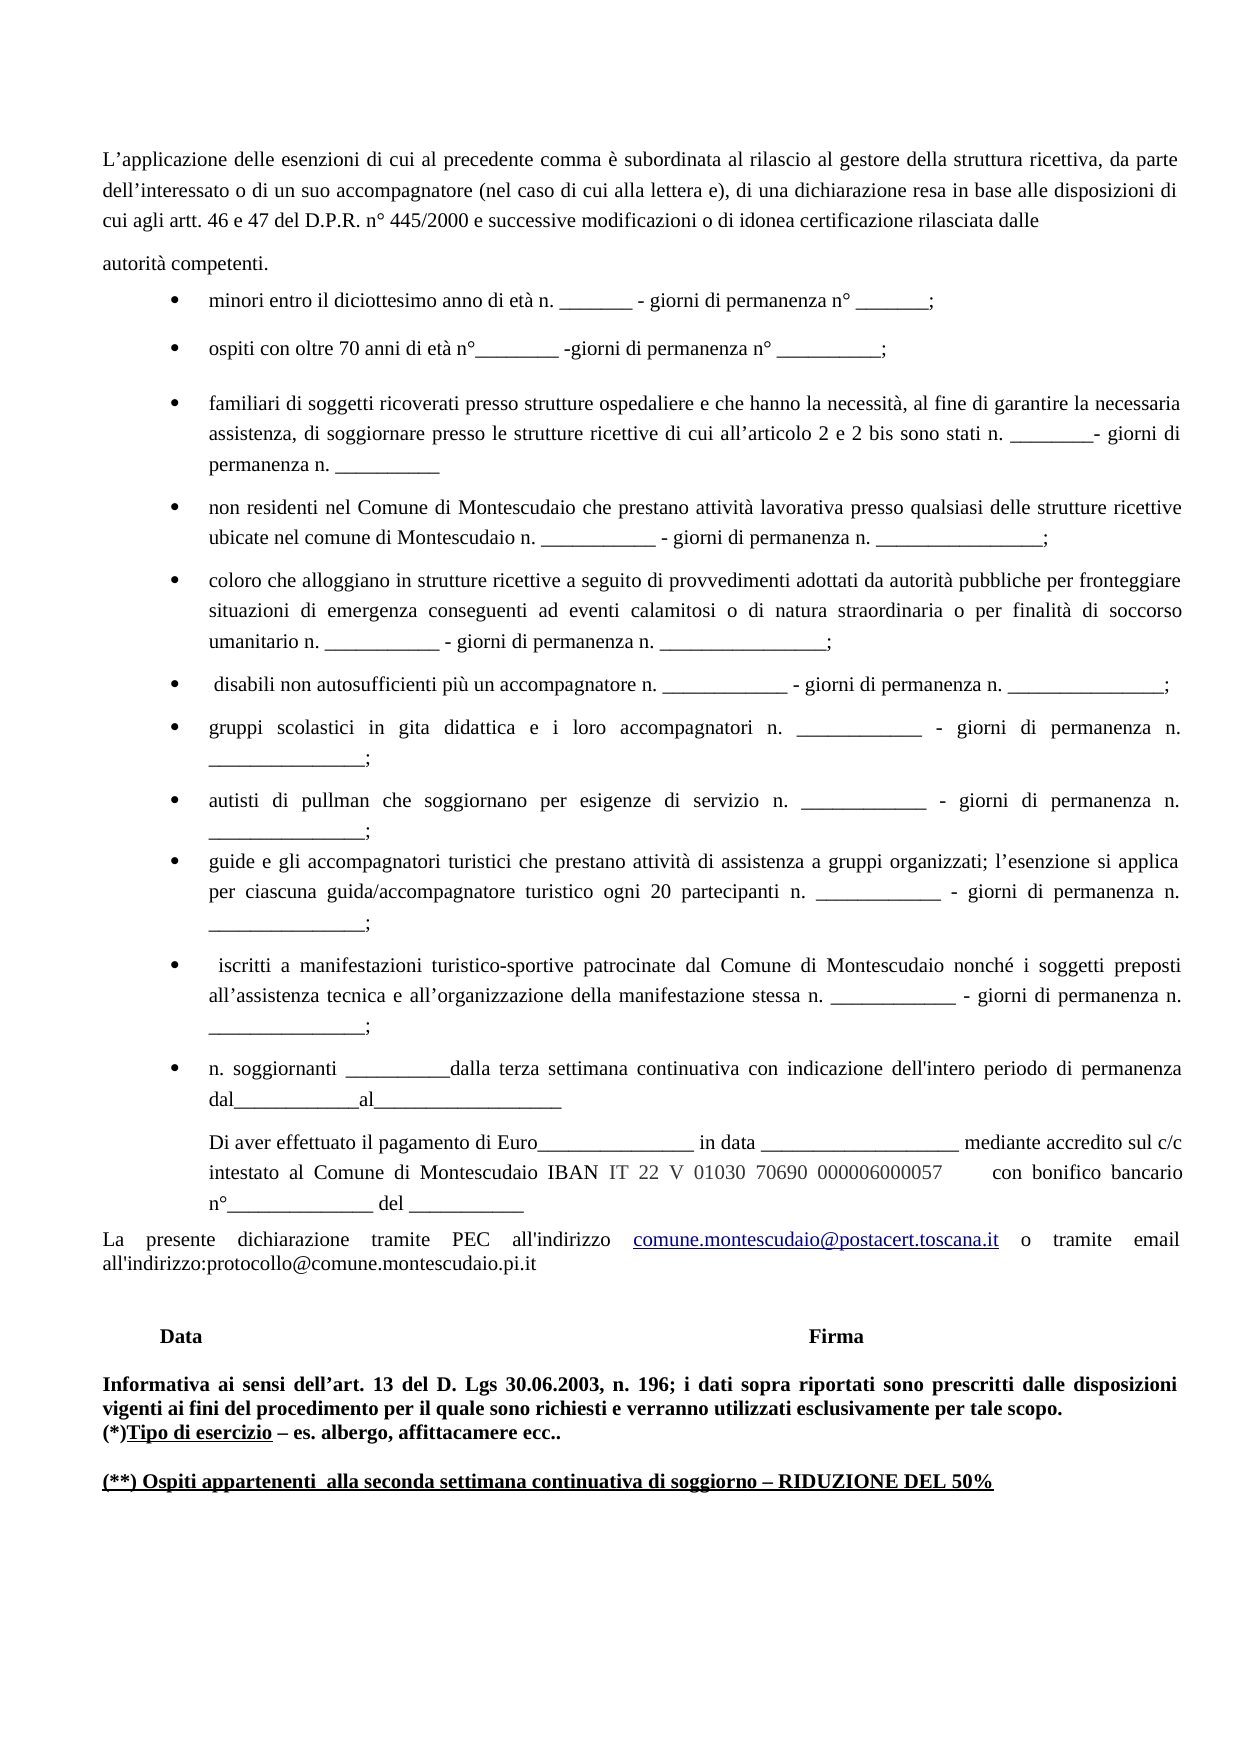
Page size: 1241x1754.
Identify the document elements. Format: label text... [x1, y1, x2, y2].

list minori entro il diciottesimo anno di età n. _______ - giorni di permanenza n° _______; [171, 288, 1183, 312]
text La presente dichiarazione tramite PEC all'indirizzo comune.montescudaio@postacert.toscana.it o tramite email all'indirizzo:protocollo@comune.montescudaio.pi.it [102, 1227, 1180, 1275]
list n. soggiornanti __________dalla terza settimana continuativa con indicazione dell'intero periodo di permanenza dal____________al__________________ [171, 1050, 1183, 1111]
list disabili non autosufficienti più un accompagnatore n. ____________ - giorni di permanenza n. _______________; [171, 665, 1183, 696]
list guide e gli accompagnatori turistici che prestano attività di assistenza a gruppi organizzati; l’esenzione si applica per ciascuna guida/accompagnatore turistico ogni 20 partecipanti n. ____________ - giorni di permanenza n. _______________; [171, 842, 1180, 934]
list non residenti nel Comune di Montescudaio che prestano attività lavorativa presso qualsiasi delle strutture ricettive ubicate nel comune di Montescudaio n. ___________ - giorni di permanenza n. ________________; [171, 488, 1183, 549]
text Informativa ai sensi dell’art. 13 del D. Lgs 30.06.2003, n. 196; i dati sopra riportati sono prescritti dalle disposizioni vigenti ai fini del procedimento per il quale sono richiesti e verranno utilizzati esclusivamente per tale scopo. [102, 1372, 1180, 1420]
text Data Firma [102, 1323, 1180, 1348]
text (*)Tipo di esercizio – es. albergo, affittacamere ecc.. [102, 1420, 1180, 1444]
list gruppi scolastici in gita didattica e i loro accompagnatori n. ____________ - giorni di permanenza n. _______________; [171, 708, 1183, 769]
list autisti di pullman che soggiornano per esigenze di servizio n. ____________ - giorni di permanenza n. _______________; [171, 782, 1180, 842]
list ospiti con oltre 70 anni di età n°________ -giorni di permanenza n° __________; [171, 336, 1183, 360]
list coloro che alloggiano in strutture ricettive a seguito di provvedimenti adottati da autorità pubbliche per fronteggiare situazioni di emergenza conseguenti ad eventi calamitosi o di natura straordinaria o per finalità di soccorso umanitario n. ___________ - giorni di permanenza n. ________________; [171, 562, 1183, 653]
text L’applicazione delle esenzioni di cui al precedente comma è subordinata al rilascio al gestore della struttura ricettiva, da parte dell’interessato o di un suo accompagnatore (nel caso di cui alla lettera e), di una dichiarazione resa in base alle disposizioni di cui agli artt. 46 e 47 del D.P.R. n° 445/2000 e successive modificazioni o di idonea certificazione rilasciata dalle [102, 141, 1180, 232]
list familiari di soggetti ricoverati presso strutture ospedaliere e che hanno la necessità, al fine di garantire la necessaria assistenza, di soggiornare presso le strutture ricettive di cui all’articolo 2 e 2 bis sono stati n. ________- giorni di permanenza n. __________ [171, 384, 1183, 476]
list Di aver effettuato il pagamento di Euro_______________ in data ___________________ mediante accredito sul c/c intestato al Comune di Montescudaio IBAN IT 22 V 01030 70690 000006000057 con bonifico bancario n°______________ del ___________ [171, 1123, 1183, 1214]
text autorità competenti. [102, 245, 1180, 275]
list iscritti a manifestazioni turistico-sportive patrocinate dal Comune di Montescudaio nonché i soggetti preposti all’assistenza tecnica e all’organizzazione della manifestazione stessa n. ____________ - giorni di permanenza n. _______________; [171, 946, 1183, 1037]
text (**) Ospiti appartenenti alla seconda settimana continuativa di soggiorno – RIDUZIONE DEL 50% [102, 1468, 1180, 1493]
